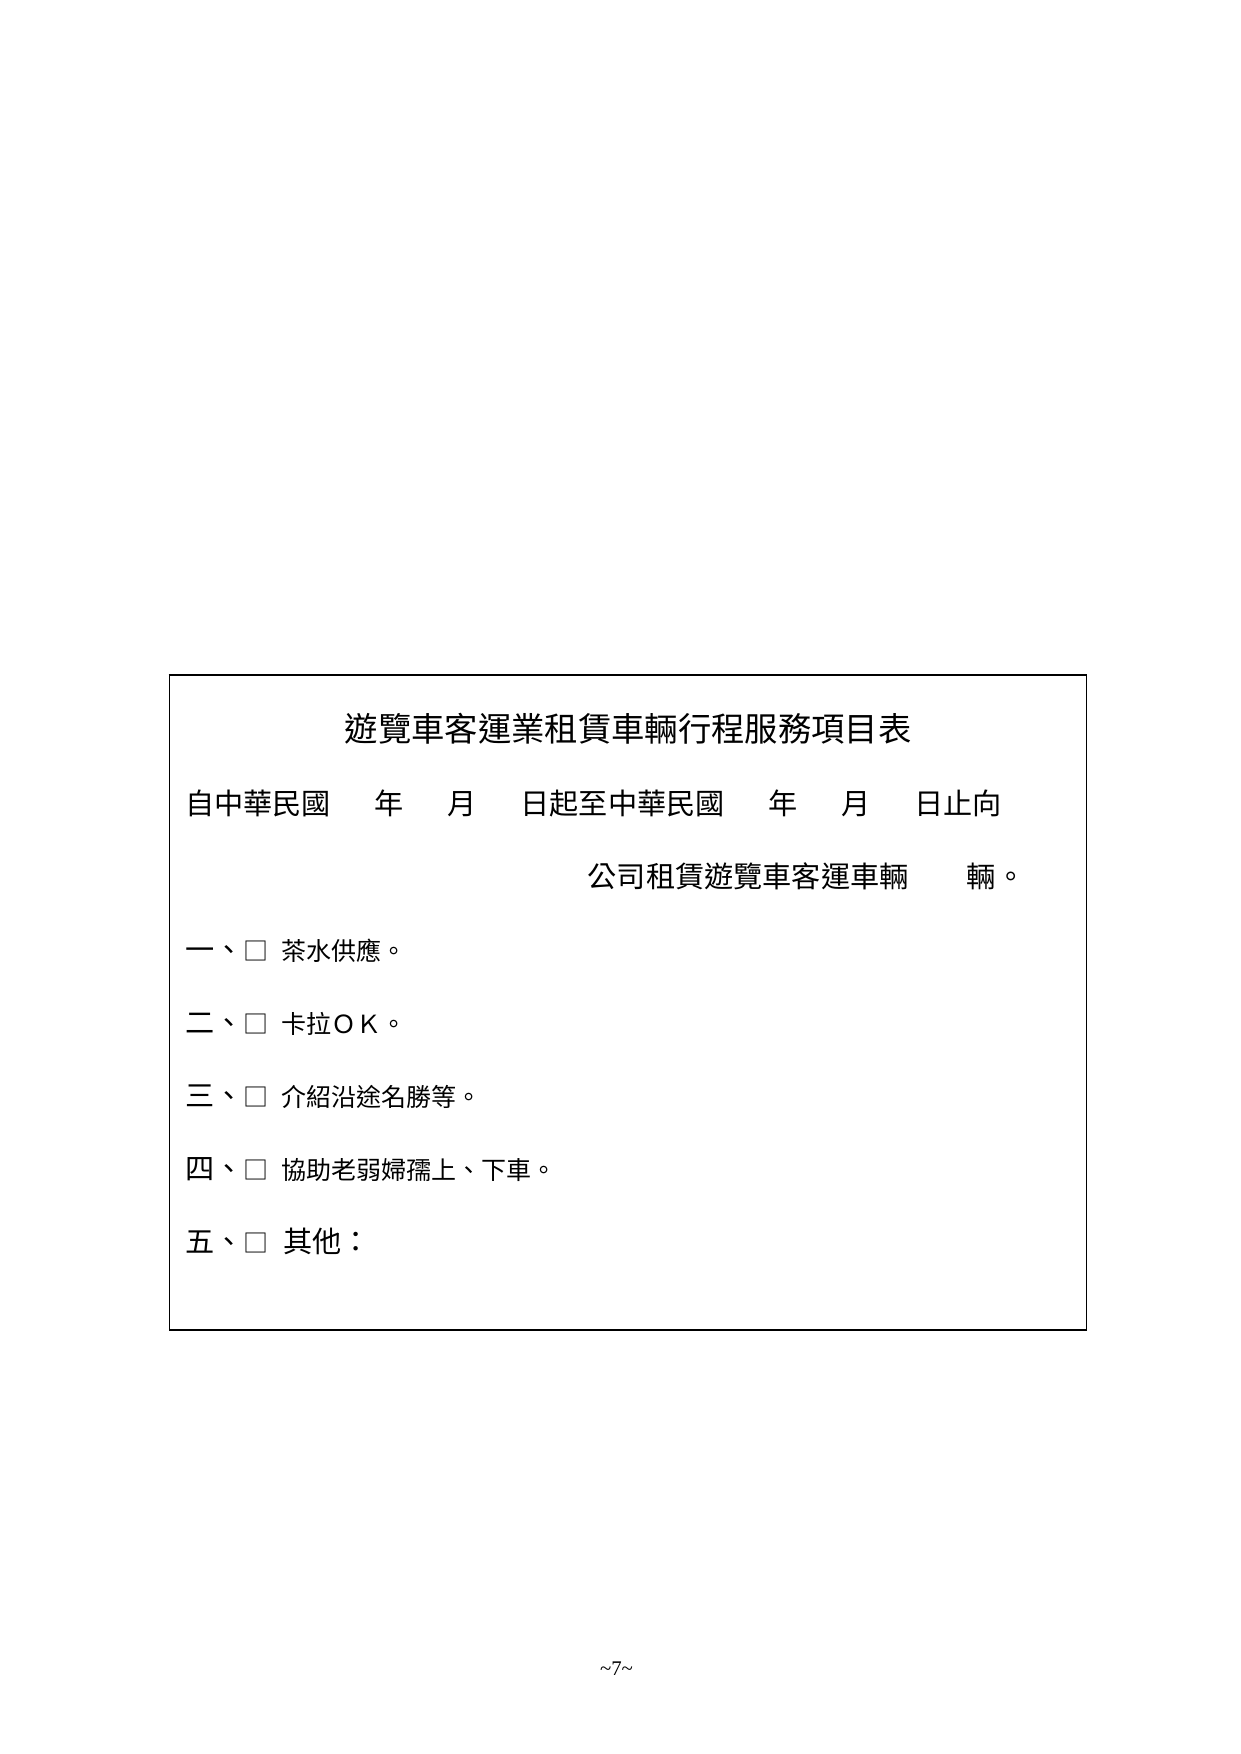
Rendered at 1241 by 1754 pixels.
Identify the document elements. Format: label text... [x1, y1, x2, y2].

text 自中華民國 年 月 日起至中華民國 年 月 日止向 [185, 756, 1071, 829]
text 一、□ 茶水供應。 [185, 902, 1071, 975]
text 遊覽車客運業租賃車輛行程服務項目表 [185, 683, 1071, 756]
text 四、□ 協助老弱婦孺上、下車。 [185, 1121, 1071, 1194]
text 五、□ 其他： [185, 1194, 1071, 1267]
text 公司租賃遊覽車客運車輛 輛。 [185, 829, 1071, 902]
text 二、□ 卡拉ＯＫ。 [185, 975, 1071, 1048]
text 三、□ 介紹沿途名勝等。 [185, 1048, 1071, 1121]
